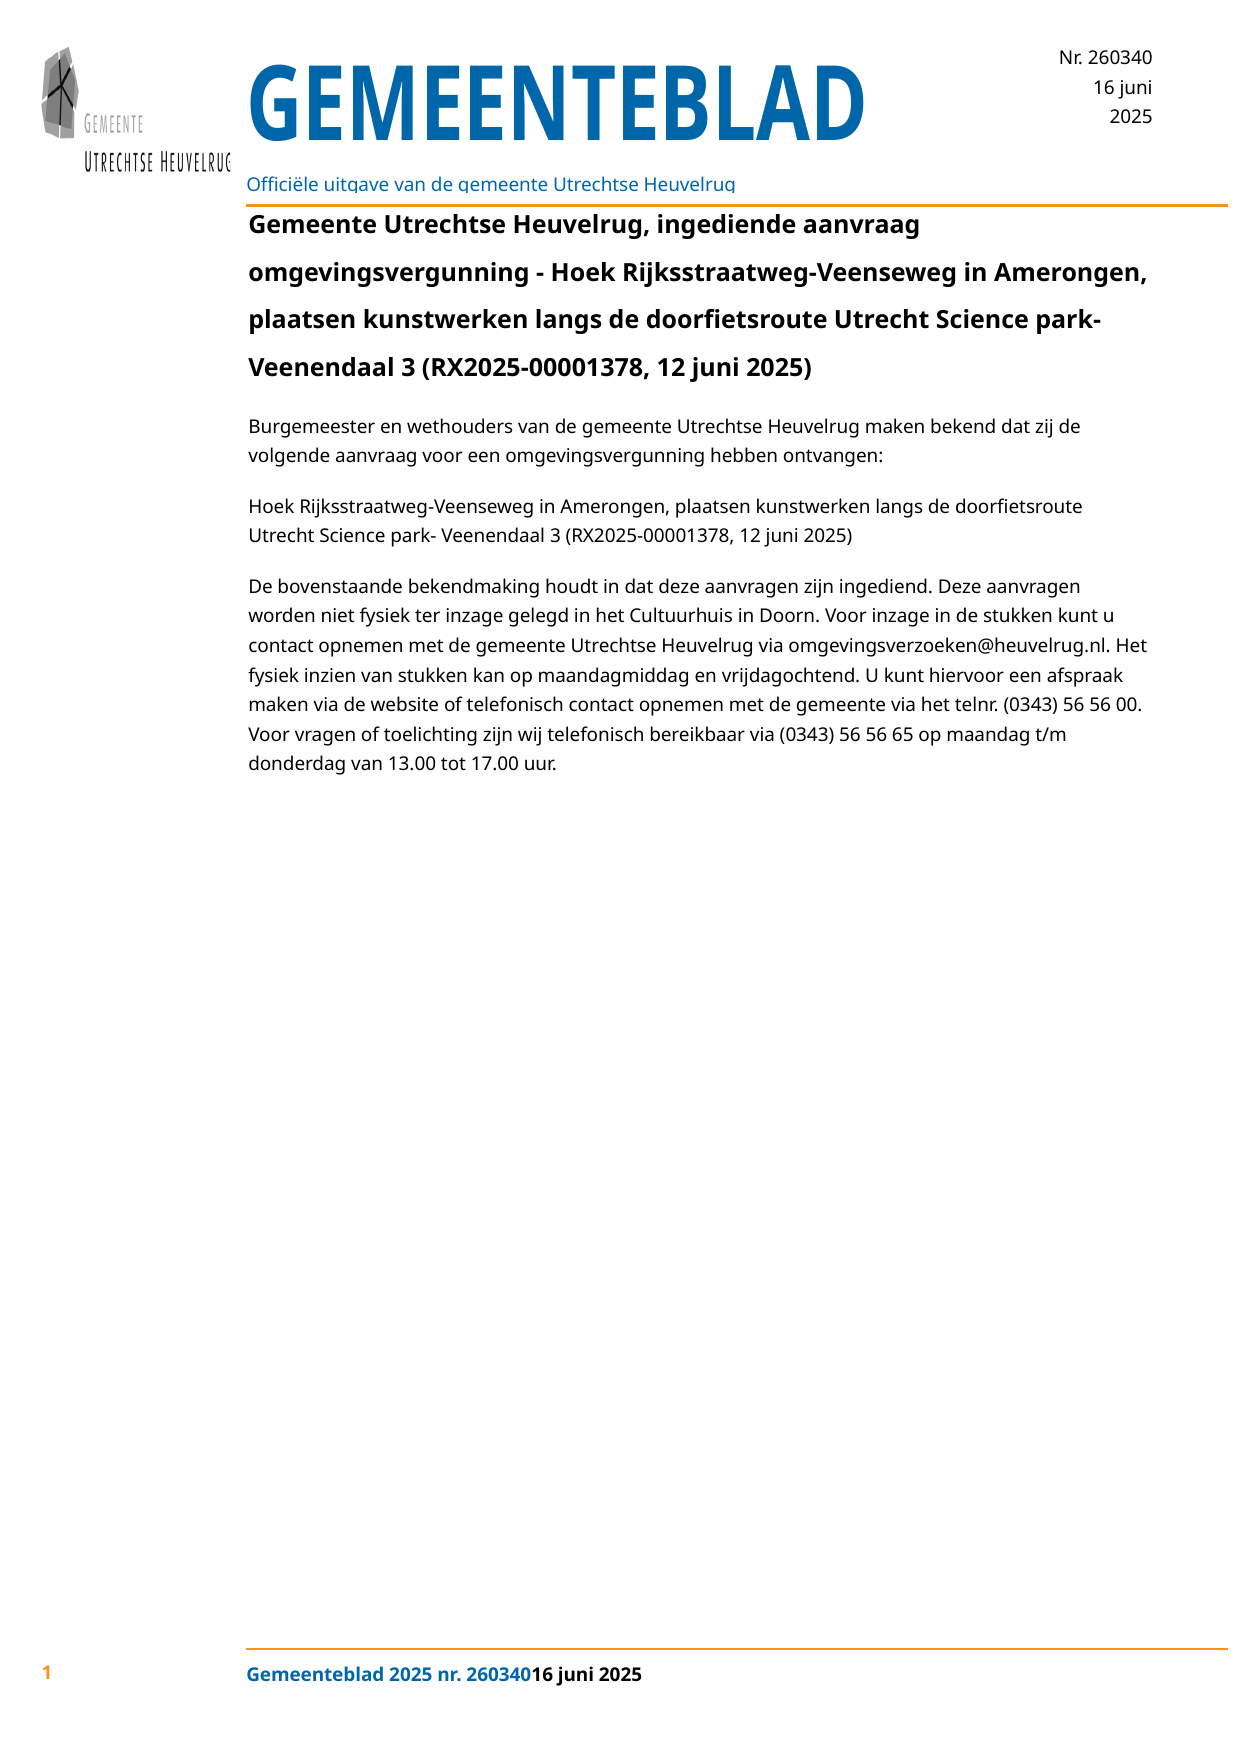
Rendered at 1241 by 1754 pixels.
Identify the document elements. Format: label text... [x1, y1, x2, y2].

picture [41, 47, 231, 172]
text Hoek Rijksstraatweg-Veenseweg in Amerongen, plaatsen kunstwerken langs de doorfietsroute Utrecht Science park- Veenendaal 3 (RX2025-00001378, 12 juni 2025) [248, 493, 1152, 548]
text Gemeente Utrechtse Heuvelrug, ingediende aanvraag omgevingsvergunning - Hoek Rijksstraatweg-Veenseweg in Amerongen, plaatsen kunstwerken langs de doorfietsroute Utrecht Science park- Veenendaal 3 (RX2025-00001378, 12 juni 2025) [248, 207, 1152, 384]
text De bovenstaande bekendmaking houdt in dat deze aanvragen zijn ingediend. Deze aanvragen worden niet fysiek ter inzage gelegd in het Cultuurhuis in Doorn. Voor inzage in de stukken kunt u contact opnemen met de gemeente Utrechtse Heuvelrug via omgevingsverzoeken@heuvelrug.nl. Het fysiek inzien van stukken kan op maandagmiddag en vrijdagochtend. U kunt hiervoor een afspraak maken via de website of telefonisch contact opnemen met de gemeente via het telnr. (0343) 56 56 00. Voor vragen of toelichting zijn wij telefonisch bereikbaar via (0343) 56 56 65 op maandag t/m donderdag van 13.00 tot 17.00 uur. [248, 573, 1152, 776]
text Burgemeester en wethouders van de gemeente Utrechtse Heuvelrug maken bekend dat zij de volgende aanvraag voor een omgevingsvergunning hebben ontvangen: [248, 413, 1152, 468]
